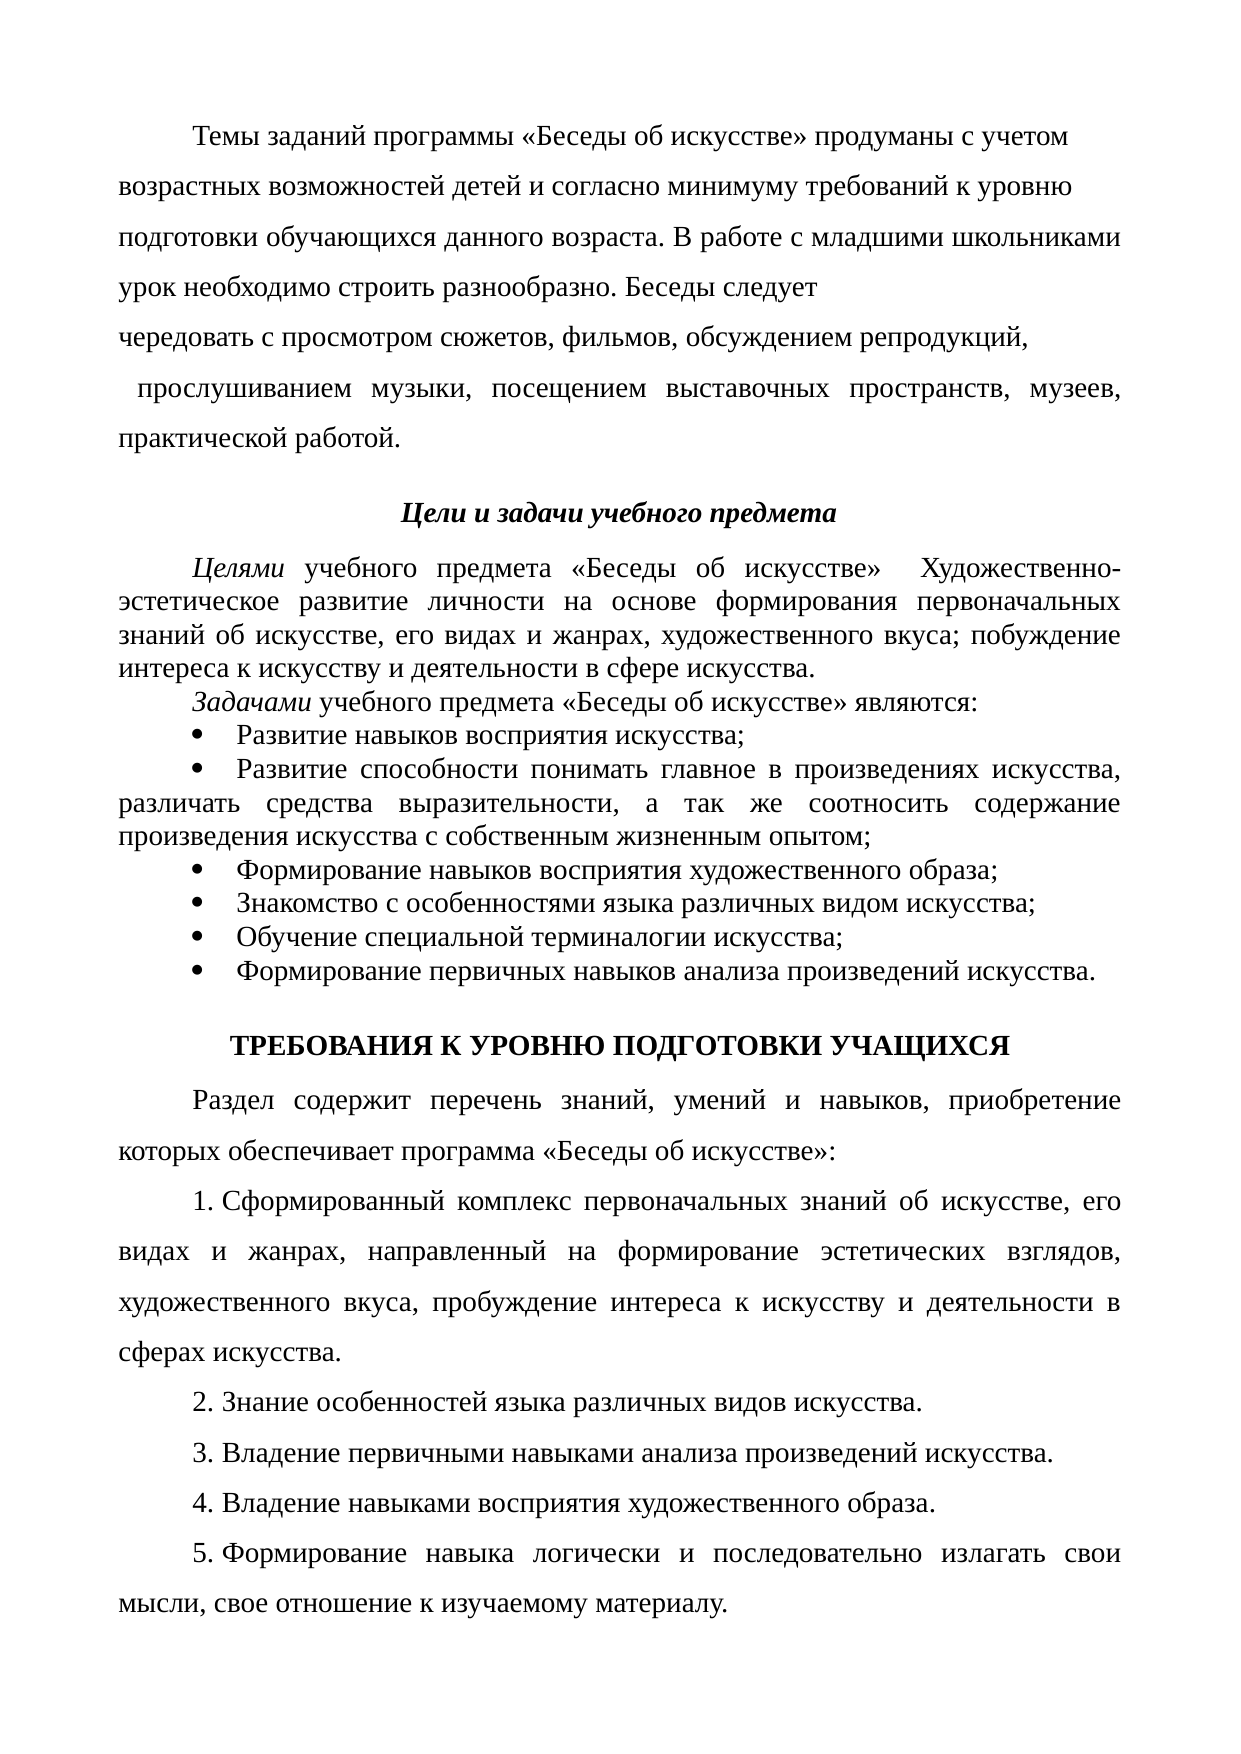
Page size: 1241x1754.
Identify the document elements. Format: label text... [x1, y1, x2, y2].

text подготовки обучающихся данного возраста. В работе с младшими школьниками урок необходимо строить разнообразно. Беседы следует [118, 219, 1122, 303]
text чередовать с просмотром сюжетов, фильмов, обсуждением репродукций, [118, 319, 1122, 353]
text возрастных возможностей детей и согласно минимуму требований к уровню [118, 168, 1122, 202]
list Владение навыками восприятия художественного образа. [118, 1485, 1122, 1518]
list Сформированный комплекс первоначальных знаний об искусстве, его видах и жанрах, направленный на формирование эстетических взглядов, художественного вкуса, пробуждение интереса к искусству и деятельности в сферах искусства. [118, 1183, 1122, 1368]
list Знание особенностей языка различных видов искусства. [118, 1384, 1122, 1418]
text ТРЕБОВАНИЯ К УРОВНЮ ПОДГОТОВКИ УЧАЩИХСЯ [118, 1028, 1122, 1062]
text Задачами учебного предмета «Беседы об искусстве» являются: [118, 684, 1122, 717]
list Формирование навыков восприятия художественного образа; [118, 852, 1122, 885]
list Формирование навыка логически и последовательно излагать свои мысли, свое отношение к изучаемому материалу. [118, 1535, 1122, 1619]
text Цели и задачи учебного предмета [118, 495, 1122, 529]
list Развитие способности понимать главное в произведениях искусства, различать средства выразительности, а так же соотносить содержание произведения искусства с собственным жизненным опытом; [118, 751, 1122, 852]
text Целями учебного предмета «Беседы об искусстве» Художественно-эстетическое развитие личности на основе формирования первоначальных знаний об искусстве, его видах и жанрах, художественного вкуса; побуждение интереса к искусству и деятельности в сфере искусства. [118, 550, 1122, 684]
text Темы заданий программы «Беседы об искусстве» продуманы с учетом [118, 118, 1122, 152]
list Формирование первичных навыков анализа произведений искусства. [118, 953, 1122, 986]
text Раздел содержит перечень знаний, умений и навыков, приобретение которых обеспечивает программа «Беседы об искусстве»: [118, 1082, 1122, 1166]
list Развитие навыков восприятия искусства; [118, 717, 1122, 751]
list Обучение специальной терминалогии искусства; [118, 919, 1122, 953]
list Знакомство с особенностями языка различных видом искусства; [118, 885, 1122, 919]
list Владение первичными навыками анализа произведений искусства. [118, 1435, 1122, 1468]
text прослушиванием музыки, посещением выставочных пространств, музеев, практической работой. [118, 370, 1122, 453]
